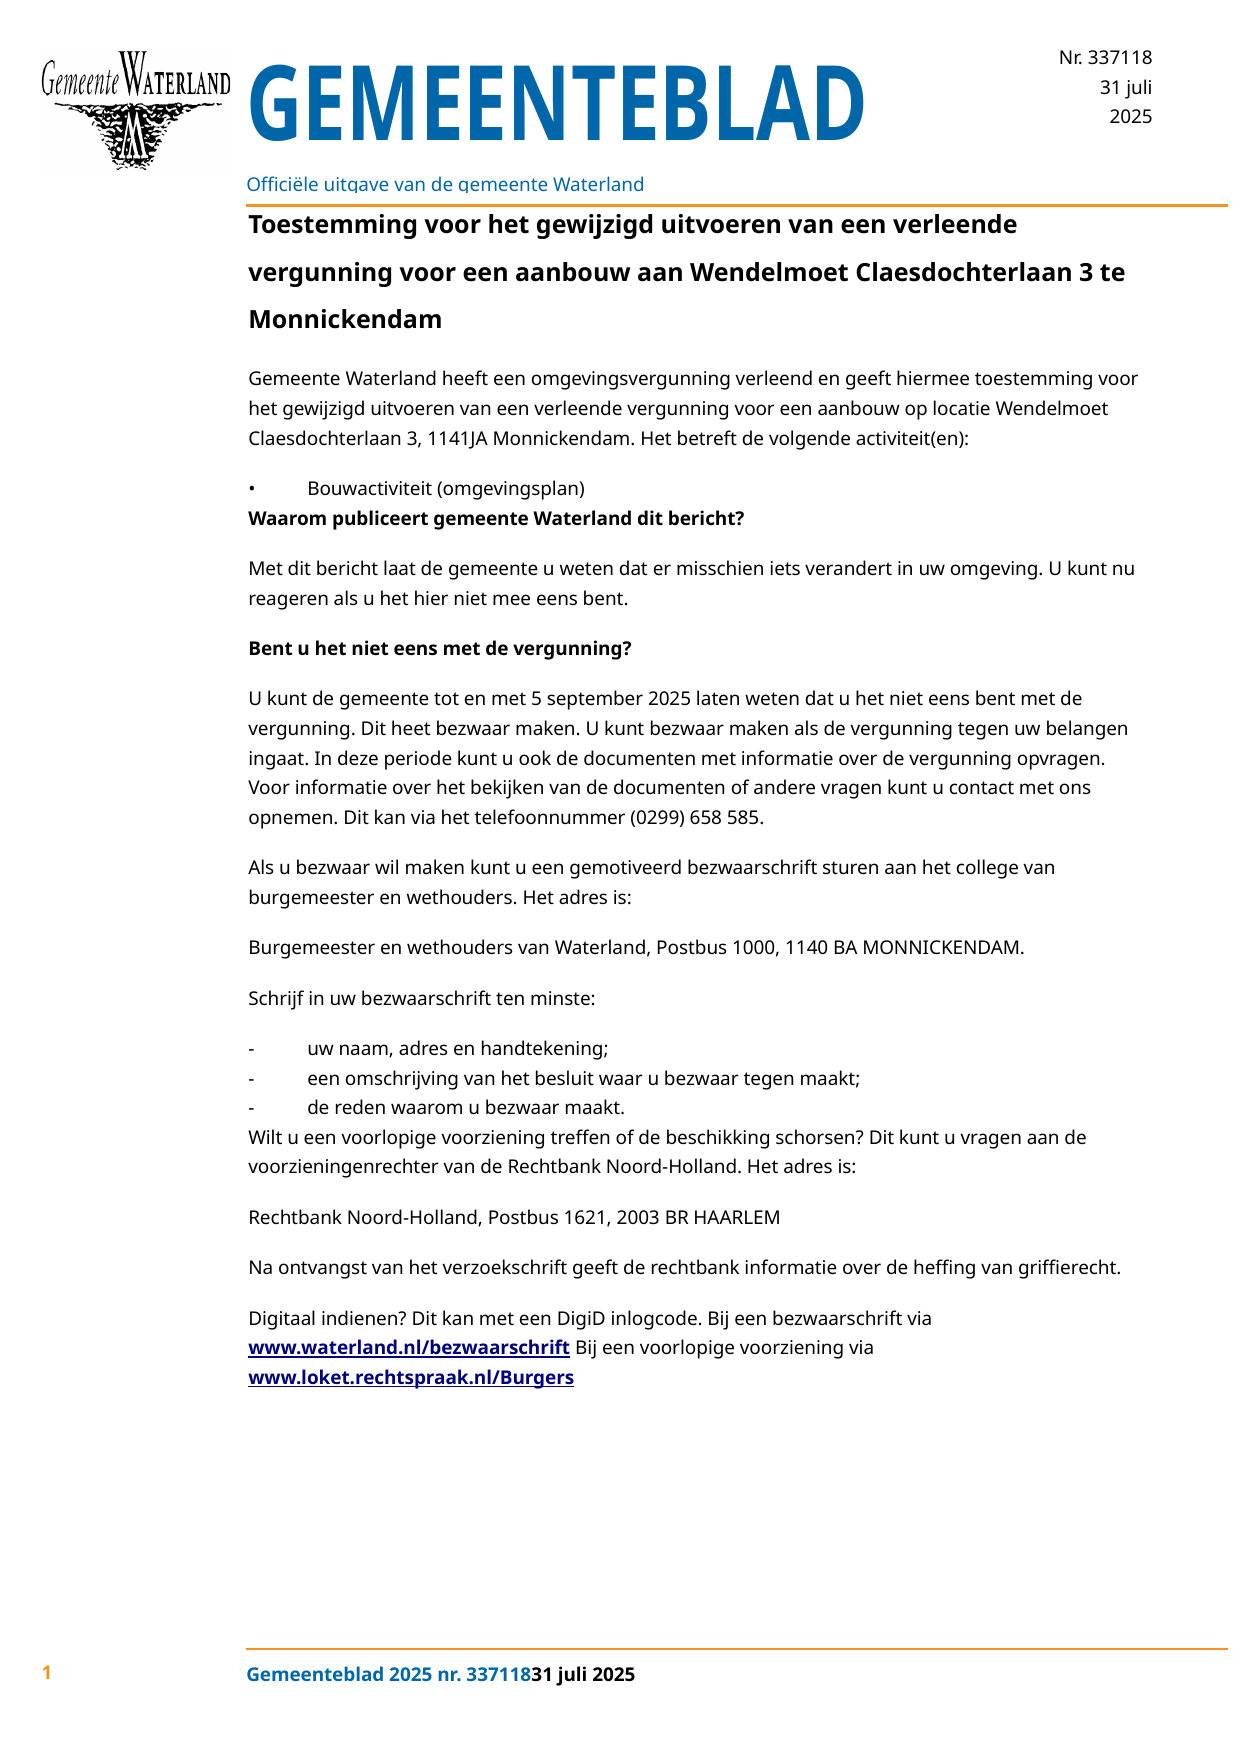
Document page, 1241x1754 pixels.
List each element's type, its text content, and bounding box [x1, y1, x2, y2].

text Waarom publiceert gemeente Waterland dit bericht? [248, 505, 1152, 530]
text U kunt de gemeente tot en met 5 september 2025 laten weten dat u het niet eens bent met de vergunning. Dit heet bezwaar maken. U kunt bezwaar maken als de vergunning tegen uw belangen ingaat. In deze periode kunt u ook de documenten met informatie over de vergunning opvragen. Voor informatie over het bekijken van de documenten of andere vragen kunt u contact met ons opnemen. Dit kan via het telefoonnummer (0299) 658 585. [248, 686, 1152, 829]
list uw naam, adres en handtekening; [248, 1035, 1152, 1061]
text Bent u het niet eens met de vergunning? [248, 635, 1152, 661]
text Burgemeester en wethouders van Waterland, Postbus 1000, 1140 BA MONNICKENDAM. [248, 934, 1152, 960]
list de reden waarom u bezwaar maakt. [248, 1094, 1152, 1120]
text Wilt u een voorlopige voorziening treffen of de beschikking schorsen? Dit kunt u vragen aan de voorzieningenrechter van de Rechtbank Noord-Holland. Het adres is: [248, 1124, 1152, 1179]
text Rechtbank Noord-Holland, Postbus 1621, 2003 BR HAARLEM [248, 1204, 1152, 1229]
text Schrijf in uw bezwaarschrift ten minste: [248, 985, 1152, 1010]
text Gemeente Waterland heeft een omgevingsvergunning verleend en geeft hiermee toestemming voor het gewijzigd uitvoeren van een verleende vergunning voor een aanbouw op locatie Wendelmoet Claesdochterlaan 3, 1141JA Monnickendam. Het betreft de volgende activiteit(en): [248, 366, 1152, 450]
text Na ontvangst van het verzoekschrift geeft de rechtbank informatie over de heffing van griffierecht. [248, 1254, 1152, 1280]
text Met dit bericht laat de gemeente u weten dat er misschien iets verandert in uw omgeving. U kunt nu reageren als u het hier niet mee eens bent. [248, 555, 1152, 610]
text Digitaal indienen? Dit kan met een DigiD inlogcode. Bij een bezwaarschrift via www.waterland.nl/bezwaarschrift Bij een voorlopige voorziening via www.loket.rechtspraak.nl/Burgers [248, 1305, 1152, 1389]
text Toestemming voor het gewijzigd uitvoeren van een verleende vergunning voor een aanbouw aan Wendelmoet Claesdochterlaan 3 te Monnickendam [248, 207, 1152, 336]
list een omschrijving van het besluit waar u bezwaar tegen maakt; [248, 1065, 1152, 1090]
picture [41, 47, 231, 172]
list Bouwactiviteit (omgevingsplan) [248, 475, 1152, 501]
text Als u bezwaar wil maken kunt u een gemotiveerd bezwaarschrift sturen aan het college van burgemeester en wethouders. Het adres is: [248, 854, 1152, 909]
